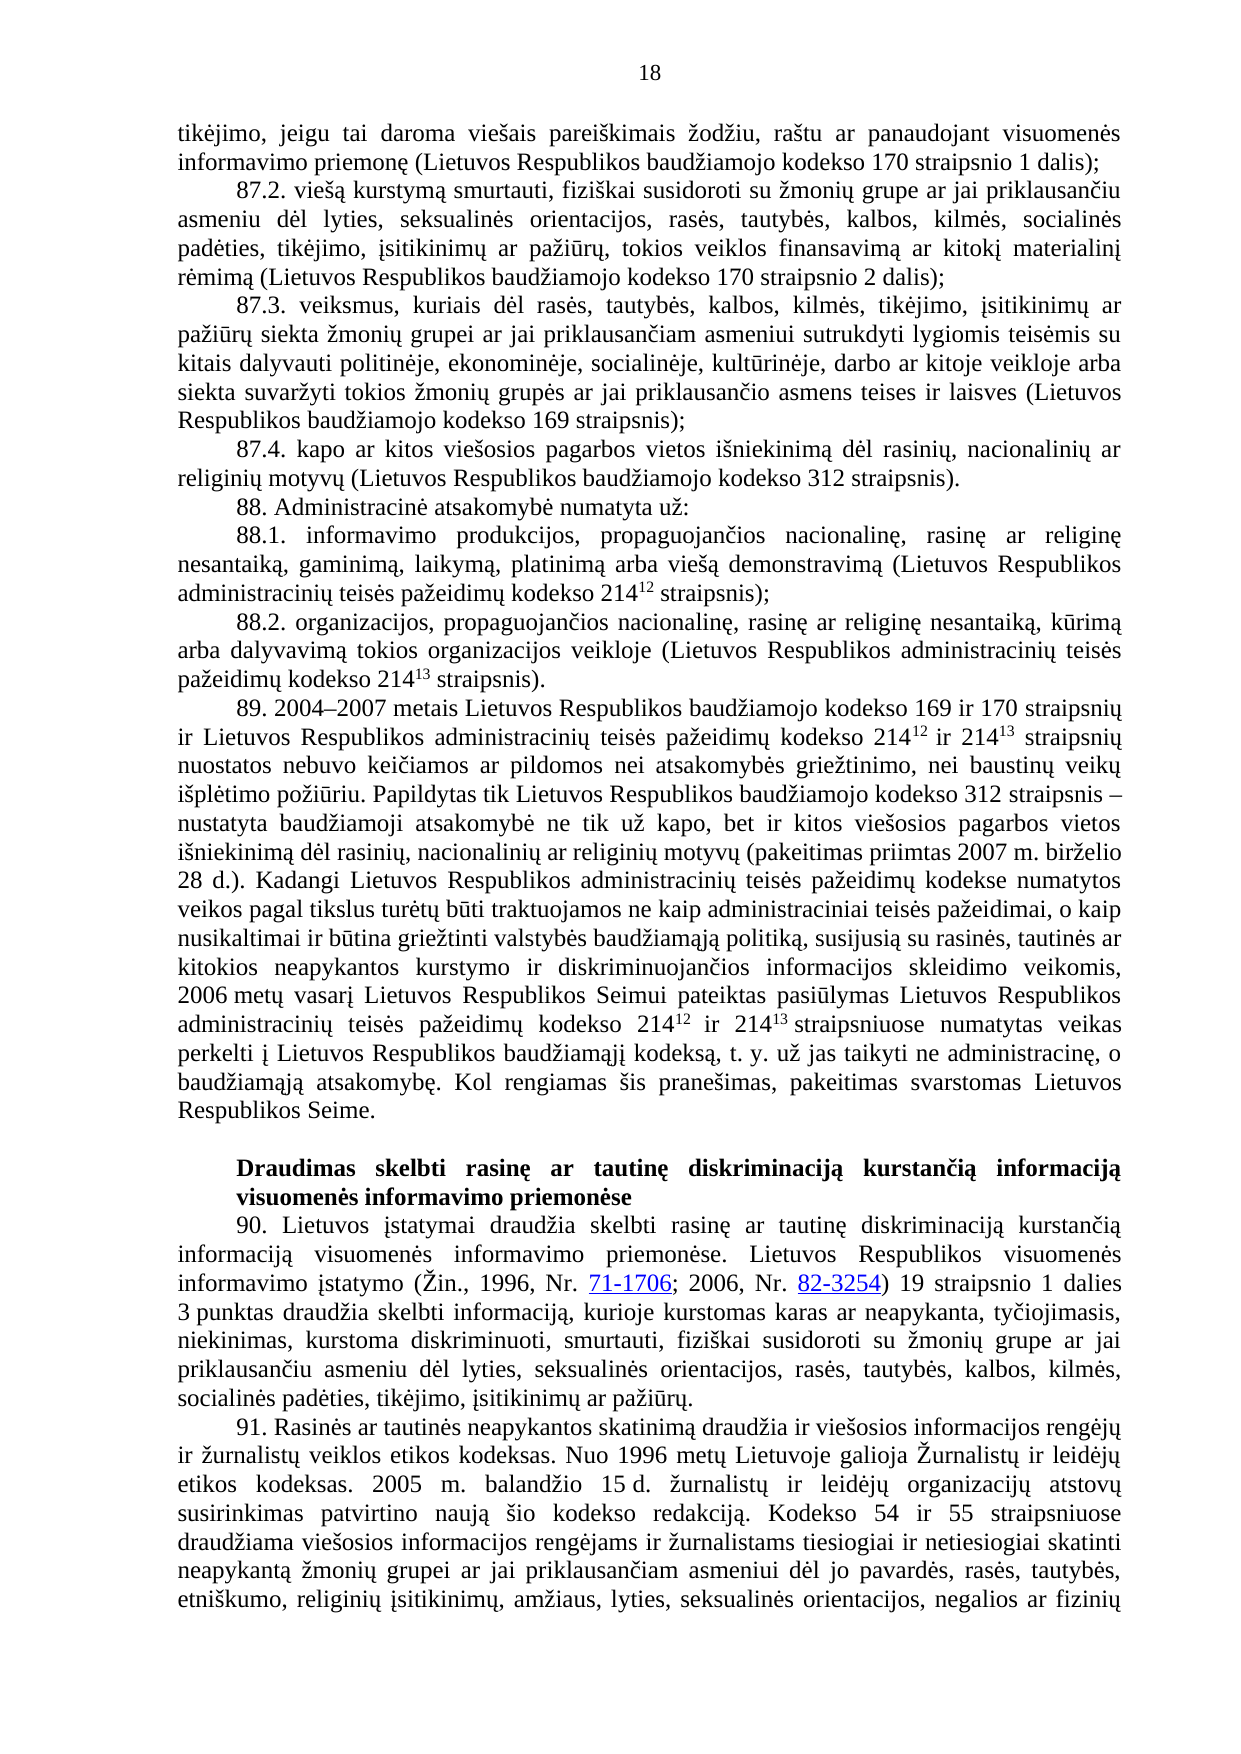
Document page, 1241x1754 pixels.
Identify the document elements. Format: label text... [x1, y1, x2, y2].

text 87.2. viešą kurstymą smurtauti, fiziškai susidoroti su žmonių grupe ar jai priklausančiu asmeniu dėl lyties, seksualinės orientacijos, rasės, tautybės, kalbos, kilmės, socialinės padėties, tikėjimo, įsitikinimų ar pažiūrų, tokios veiklos finansavimą ar kitokį materialinį rėmimą (Lietuvos Respublikos baudžiamojo kodekso 170 straipsnio 2 dalis); [177, 176, 1122, 291]
text tikėjimo, jeigu tai daroma viešais pareiškimais žodžiu, raštu ar panaudojant visuomenės informavimo priemonę (Lietuvos Respublikos baudžiamojo kodekso 170 straipsnio 1 dalis); [177, 118, 1122, 176]
text 87.4. kapo ar kitos viešosios pagarbos vietos išniekinimą dėl rasinių, nacionalinių ar religinių motyvų (Lietuvos Respublikos baudžiamojo kodekso 312 straipsnis). [177, 434, 1122, 492]
text 87.3. veiksmus, kuriais dėl rasės, tautybės, kalbos, kilmės, tikėjimo, įsitikinimų ar pažiūrų siekta žmonių grupei ar jai priklausančiam asmeniui sutrukdyti lygiomis teisėmis su kitais dalyvauti politinėje, ekonominėje, socialinėje, kultūrinėje, darbo ar kitoje veikloje arba siekta suvaržyti tokios žmonių grupės ar jai priklausančio asmens teises ir laisves (Lietuvos Respublikos baudžiamojo kodekso 169 straipsnis); [177, 291, 1122, 434]
text 88.1. informavimo produkcijos, propaguojančios nacionalinę, rasinę ar religinę nesantaiką, gaminimą, laikymą, platinimą arba viešą demonstravimą (Lietuvos Respublikos administracinių teisės pažeidimų kodekso 21412 straipsnis); [177, 521, 1122, 607]
text 88. Administracinė atsakomybė numatyta už: [177, 492, 1122, 521]
text 90. Lietuvos įstatymai draudžia skelbti rasinę ar tautinę diskriminaciją kurstančią informaciją visuomenės informavimo priemonėse. Lietuvos Respublikos visuomenės informavimo įstatymo (Žin., 1996, Nr. 71-1706; 2006, Nr. 82-3254) 19 straipsnio 1 dalies 3 punktas draudžia skelbti informaciją, kurioje kurstomas karas ar neapykanta, tyčiojimasis, niekinimas, kurstoma diskriminuoti, smurtauti, fiziškai susidoroti su žmonių grupe ar jai priklausančiu asmeniu dėl lyties, seksualinės orientacijos, rasės, tautybės, kalbos, kilmės, socialinės padėties, tikėjimo, įsitikinimų ar pažiūrų. [177, 1211, 1122, 1412]
text Draudimas skelbti rasinę ar tautinę diskriminaciją kurstančią informaciją visuomenės informavimo priemonėse [236, 1153, 1122, 1211]
text 89. 2004–2007 metais Lietuvos Respublikos baudžiamojo kodekso 169 ir 170 straipsnių ir Lietuvos Respublikos administracinių teisės pažeidimų kodekso 21412 ir 21413 straipsnių nuostatos nebuvo keičiamos ar pildomos nei atsakomybės griežtinimo, nei baustinų veikų išplėtimo požiūriu. Papildytas tik Lietuvos Respublikos baudžiamojo kodekso 312 straipsnis – nustatyta baudžiamoji atsakomybė ne tik už kapo, bet ir kitos viešosios pagarbos vietos išniekinimą dėl rasinių, nacionalinių ar religinių motyvų (pakeitimas priimtas 2007 m. birželio 28 d.). Kadangi Lietuvos Respublikos administracinių teisės pažeidimų kodekse numatytos veikos pagal tikslus turėtų būti traktuojamos ne kaip administraciniai teisės pažeidimai, o kaip nusikaltimai ir būtina griežtinti valstybės baudžiamąją politiką, susijusią su rasinės, tautinės ar kitokios neapykantos kurstymo ir diskriminuojančios informacijos skleidimo veikomis, 2006 metų vasarį Lietuvos Respublikos Seimui pateiktas pasiūlymas Lietuvos Respublikos administracinių teisės pažeidimų kodekso 21412 ir 21413 straipsniuose numatytas veikas perkelti į Lietuvos Respublikos baudžiamąjį kodeksą, t. y. už jas taikyti ne administracinę, o baudžiamąją atsakomybę. Kol rengiamas šis pranešimas, pakeitimas svarstomas Lietuvos Respublikos Seime. [177, 693, 1122, 1124]
text 88.2. organizacijos, propaguojančios nacionalinę, rasinę ar religinę nesantaiką, kūrimą arba dalyvavimą tokios organizacijos veikloje (Lietuvos Respublikos administracinių teisės pažeidimų kodekso 21413 straipsnis). [177, 607, 1122, 693]
text 91. Rasinės ar tautinės neapykantos skatinimą draudžia ir viešosios informacijos rengėjų ir žurnalistų veiklos etikos kodeksas. Nuo 1996 metų Lietuvoje galioja Žurnalistų ir leidėjų etikos kodeksas. 2005 m. balandžio 15 d. žurnalistų ir leidėjų organizacijų atstovų susirinkimas patvirtino naują šio kodekso redakciją. Kodekso 54 ir 55 straipsniuose draudžiama viešosios informacijos rengėjams ir žurnalistams tiesiogiai ir netiesiogiai skatinti neapykantą žmonių grupei ar jai priklausančiam asmeniui dėl jo pavardės, rasės, tautybės, etniškumo, religinių įsitikinimų, amžiaus, lyties, seksualinės orientacijos, negalios ar fizinių [177, 1412, 1122, 1613]
